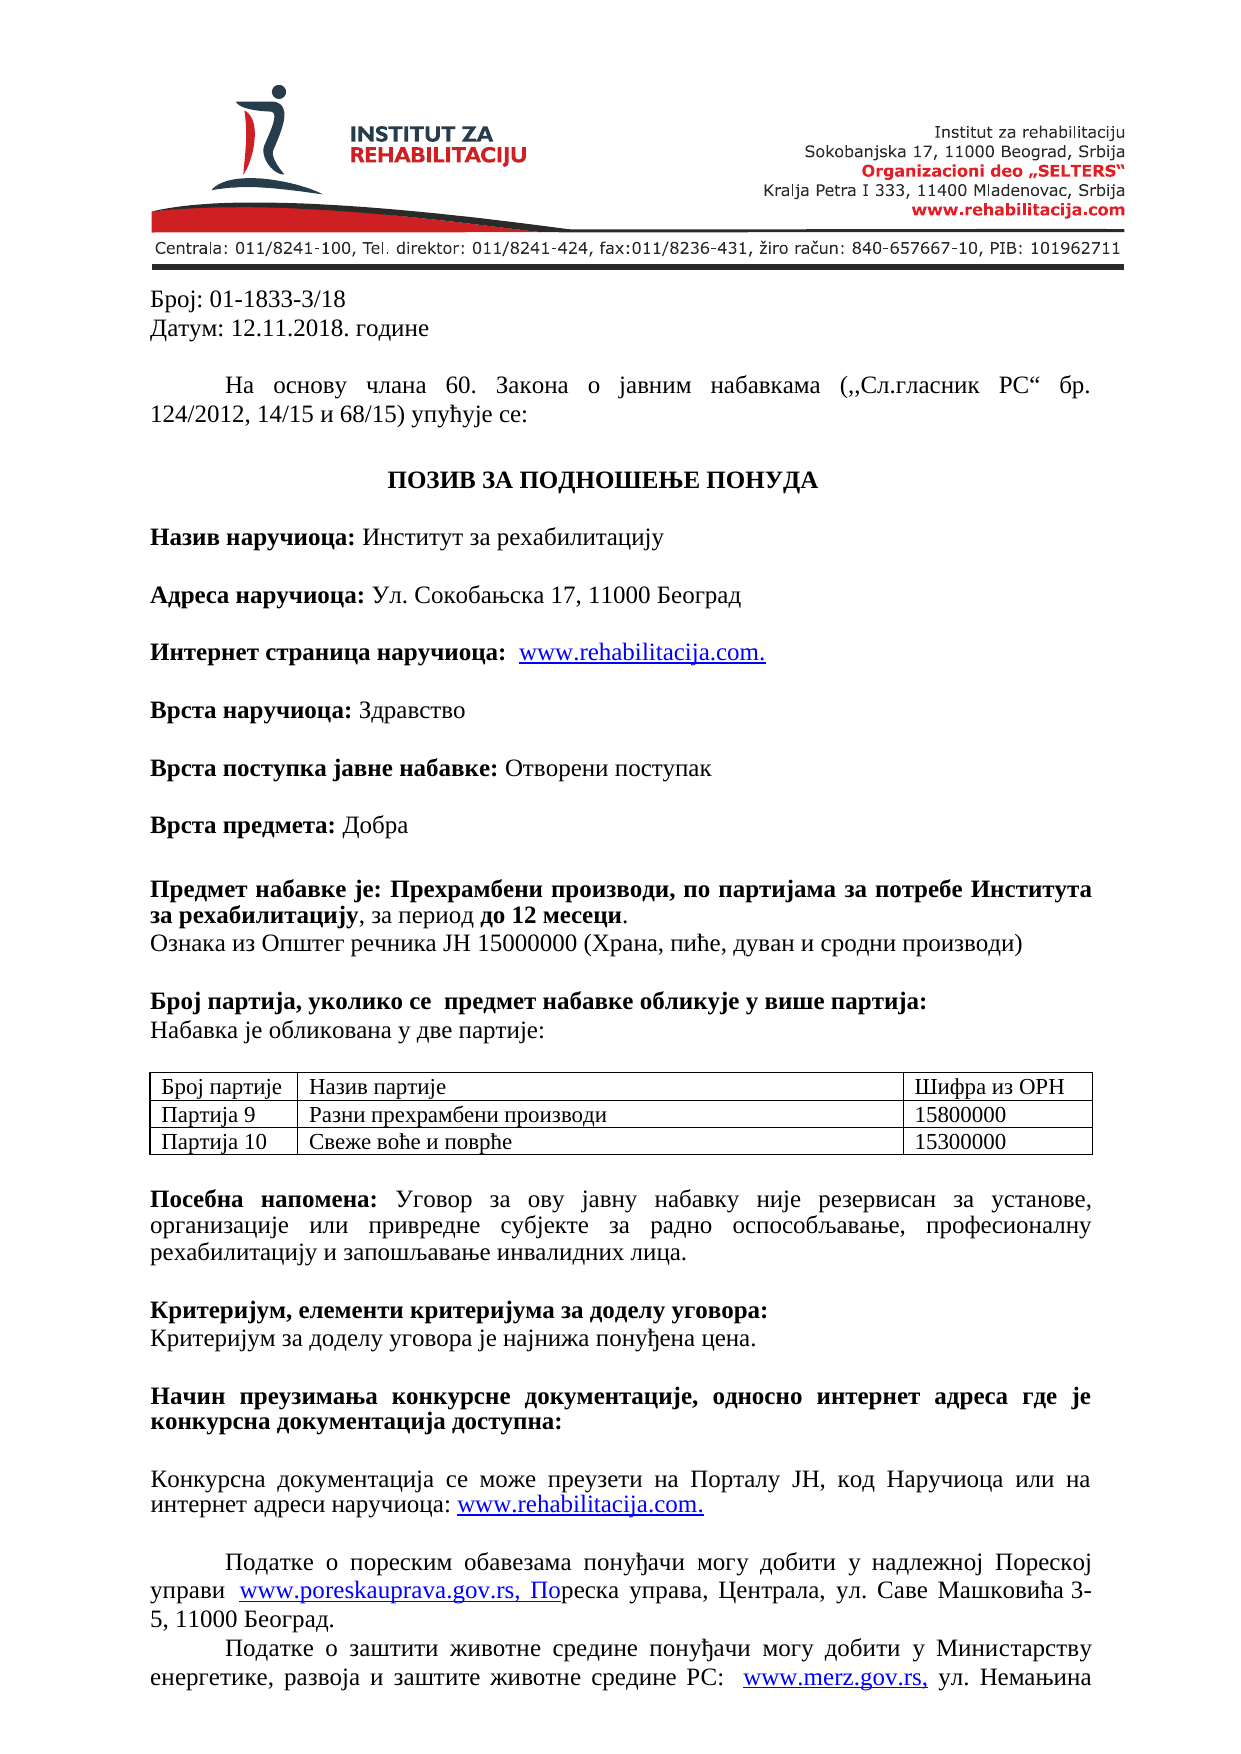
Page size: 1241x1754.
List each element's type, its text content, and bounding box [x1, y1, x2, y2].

table_cell Партија 9 [151, 1101, 297, 1127]
table_cell Свеже воће и поврће [298, 1128, 903, 1154]
text Број партија, уколико се предмет набавке обликује у више партија: [150, 986, 1092, 1015]
table_cell Партија 10 [151, 1128, 297, 1154]
text Критеријум за доделу уговора је најнижа понуђена цена. [150, 1323, 1092, 1352]
text Податке о пореским обавезама понуђачи могу добити у надлежној Пореској управи www.poreskauprava.gov.rs, Пореска управа, Централа, ул. Саве Машковића 3-5, 11000 Београд. [150, 1547, 1092, 1633]
text Интернет страница наручиоца: www.rehabilitacija.com. [150, 637, 1092, 666]
text Податке о заштити животне средине понуђачи могу добити у Министарству енергетике, развоја и заштите животне средине РС: www.merz.gov.rs, ул. Немањина [150, 1633, 1092, 1691]
text Датум: 12.11.2018. године [150, 313, 1092, 341]
text Адреса наручиоца: Ул. Сокобањска 17, 11000 Београд [150, 580, 1092, 609]
text Број: 01-1833-3/18 [150, 284, 1092, 313]
text Врста поступка јавне набавке: Отворени поступак [150, 753, 1092, 781]
text ПОЗИВ ЗА ПОДНОШЕЊЕ ПОНУДА [387, 465, 1092, 494]
table_cell Разни прехрамбени производи [298, 1101, 903, 1127]
text Предмет набавке је: Прехрамбени производи, по партијама за потребе Института за рехабилитацију, за период до 12 месеци. [150, 874, 1092, 928]
text Критеријум, елементи критеријума за доделу уговора: [150, 1295, 1092, 1323]
text Конкурсна документација се може преузети на Порталу ЈН, код Наручиоца или на интернет адреси наручиоца: www.rehabilitacija.com. [150, 1464, 1092, 1518]
table_header Шифра из ОРН [904, 1073, 1092, 1099]
text На основу члана 60. Закона о јавним набавкама (,,Сл.гласник РС“ бр. 124/2012, 14/15 и 68/15) упућује се: [150, 370, 1092, 428]
text Ознака из Општег речника ЈН 15000000 (Храна, пиће, дуван и сродни производи) [150, 928, 1092, 957]
text Врста предмета: Добра [150, 810, 1092, 839]
text Набавка је обликована у две партије: [150, 1015, 1092, 1043]
text Начин преузимања конкурсне документације, односно интернет адресa где је конкурсна документација доступна: [150, 1381, 1092, 1435]
table_header Назив партије [298, 1073, 903, 1099]
text Врста наручиоца: Здравство [150, 695, 1092, 724]
table_cell 15800000 [904, 1101, 1092, 1127]
text Назив наручиоца: Институт за рехабилитацију [150, 522, 1092, 551]
text Посебна напомена: Уговор за ову јавну набавку није резервисан за установе, организације или привредне субјекте за радно оспособљавање, професионалну рехабилитацију и запошљавање инвалидних лица. [150, 1184, 1092, 1266]
table_cell 15300000 [904, 1128, 1092, 1154]
table_header Број партије [151, 1073, 297, 1099]
